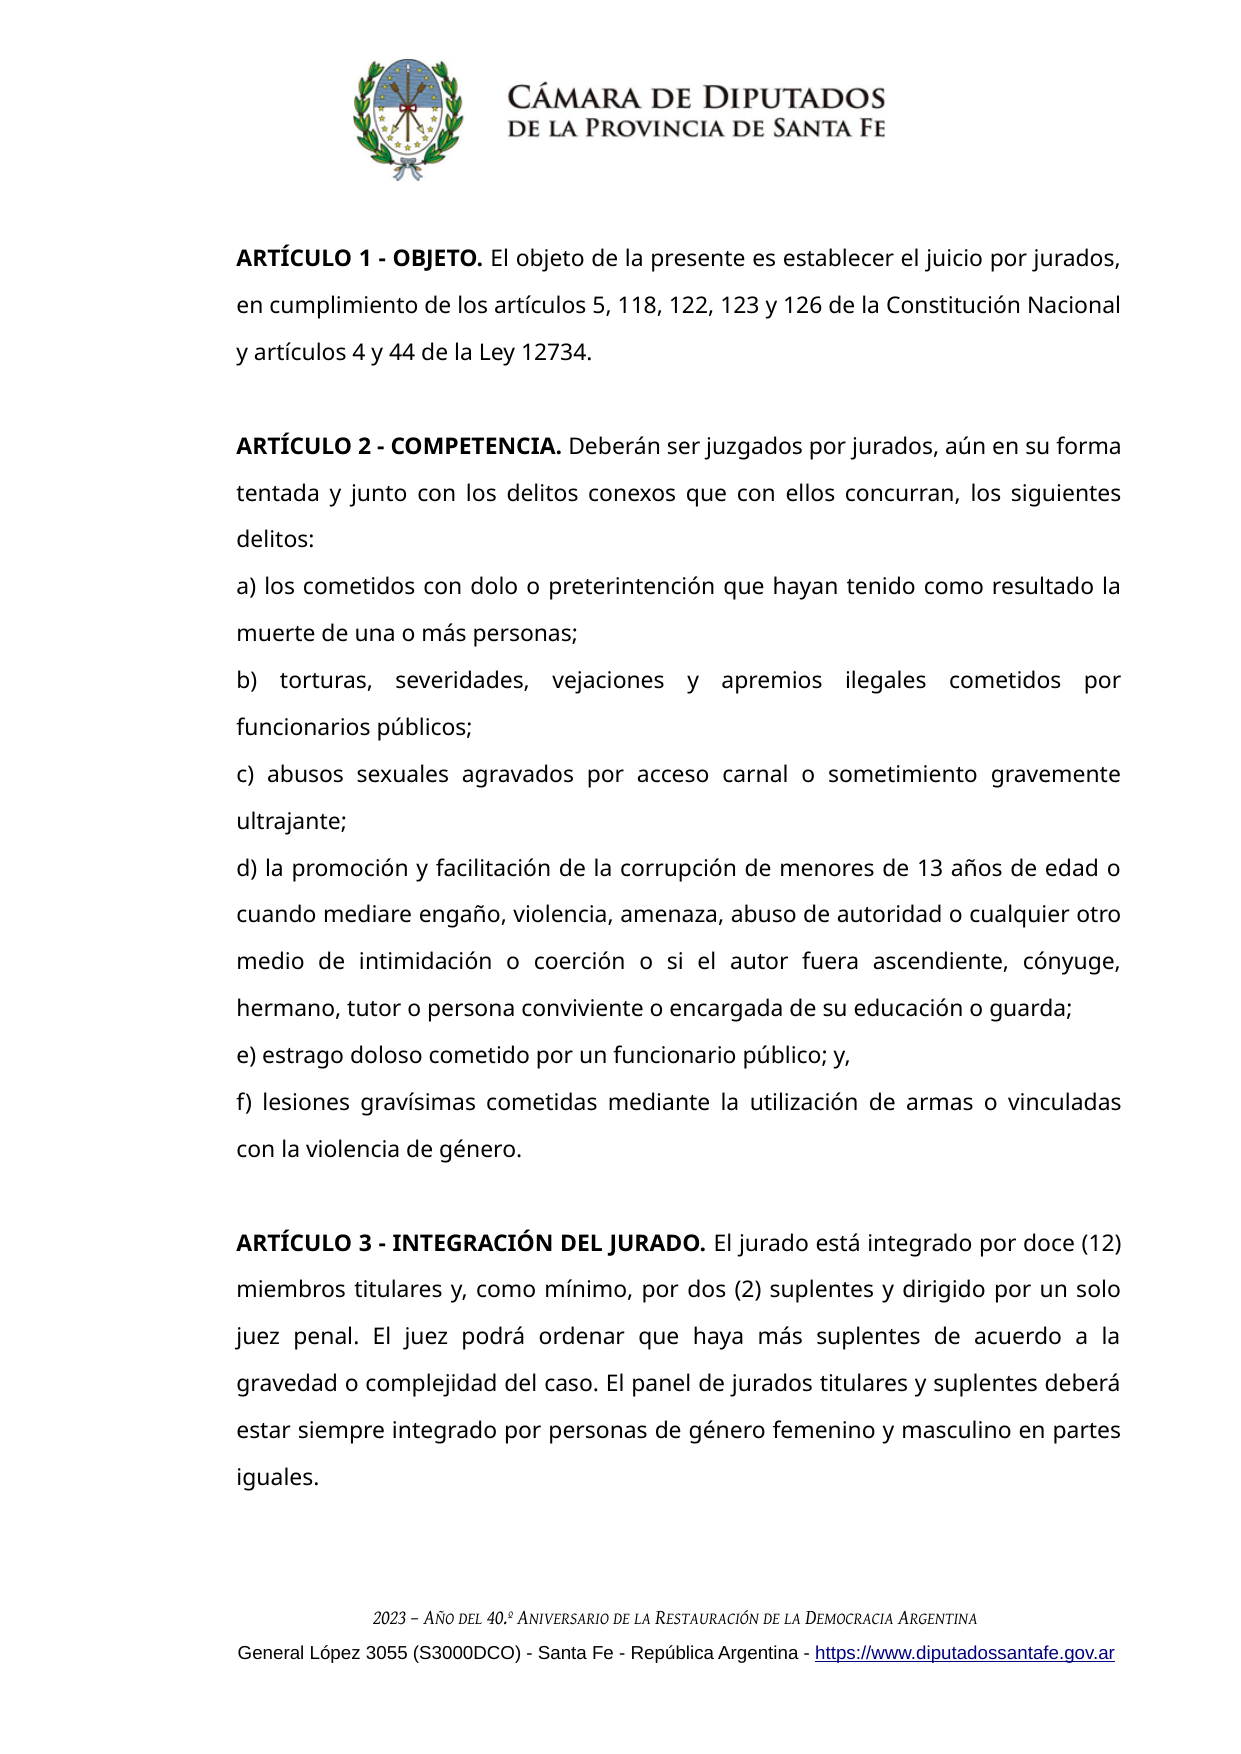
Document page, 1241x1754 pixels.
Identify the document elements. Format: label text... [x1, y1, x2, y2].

text ARTÍCULO 2 - COMPETENCIA. Deberán ser juzgados por jurados, aún en su forma tentada y junto con los delitos conexos que con ellos concurran, los siguientes delitos: [236, 430, 1122, 555]
text c) abusos sexuales agravados por acceso carnal o sometimiento gravemente ultrajante; [236, 758, 1122, 836]
text e) estrago doloso cometido por un funcionario público; y, [236, 1039, 1122, 1070]
text a) los cometidos con dolo o preterintención que hayan tenido como resultado la muerte de una o más personas; [236, 570, 1122, 648]
text ARTÍCULO 3 - INTEGRACIÓN DEL JURADO. El jurado está integrado por doce (12) miembros titulares y, como mínimo, por dos (2) suplentes y dirigido por un solo juez penal. El juez podrá ordenar que haya más suplentes de acuerdo a la gravedad o complejidad del caso. El panel de jurados titulares y suplentes deberá estar siempre integrado por personas de género femenino y masculino en partes iguales. [236, 1227, 1122, 1492]
text b) torturas, severidades, vejaciones y apremios ilegales cometidos por funcionarios públicos; [236, 664, 1122, 742]
text d) la promoción y facilitación de la corrupción de menores de 13 años de edad o cuando mediare engaño, violencia, amenaza, abuso de autoridad o cualquier otro medio de intimidación o coerción o si el autor fuera ascendiente, cónyuge, hermano, tutor o persona conviviente o encargada de su educación o guarda; [236, 852, 1122, 1023]
text ARTÍCULO 1 - OBJETO. El objeto de la presente es establecer el juicio por jurados, en cumplimiento de los artículos 5, 118, 122, 123 y 126 de la Constitución Nacional y artículos 4 y 44 de la Ley 12734. [236, 242, 1122, 367]
text f) lesiones gravísimas cometidas mediante la utilización de armas o vinculadas con la violencia de género. [236, 1086, 1122, 1164]
